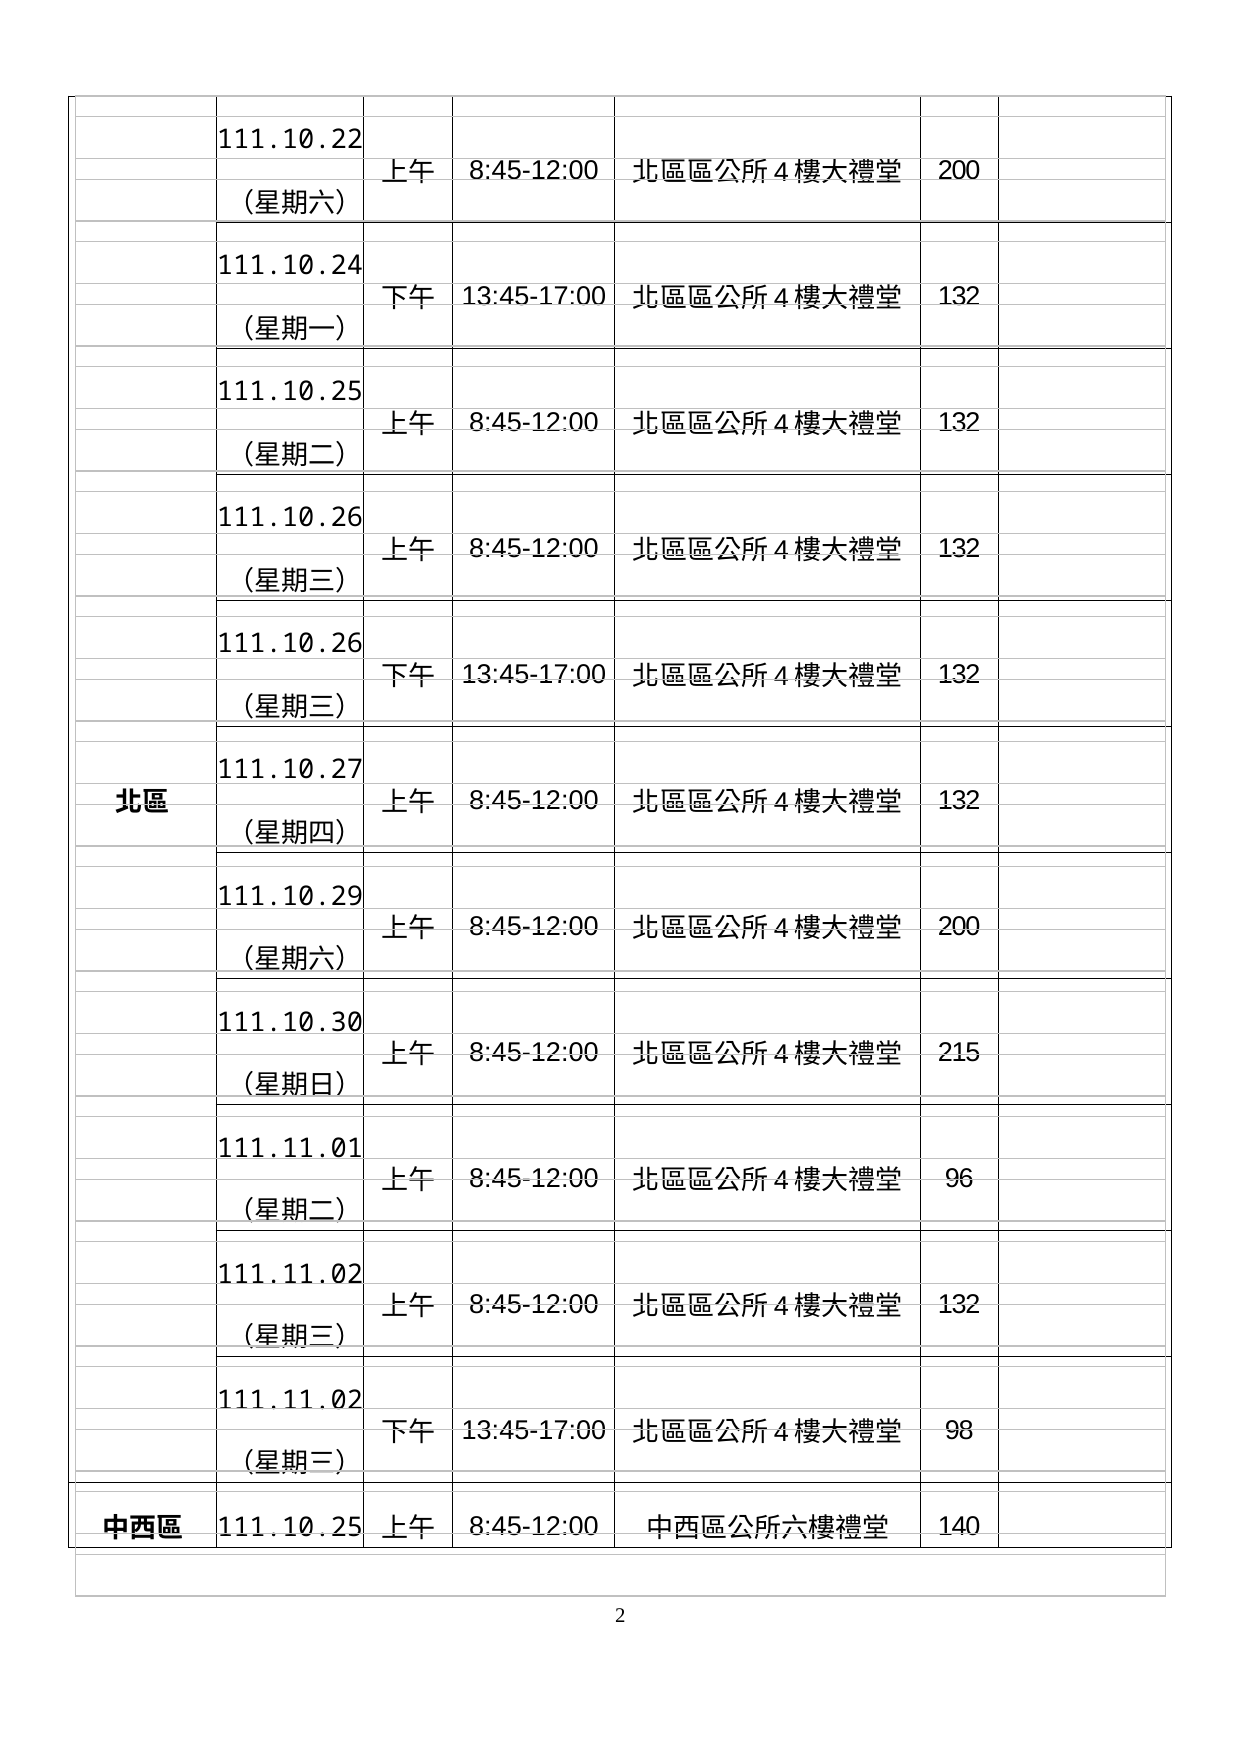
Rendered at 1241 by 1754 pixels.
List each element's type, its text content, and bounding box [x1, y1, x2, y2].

table_cell [217, 1222, 363, 1230]
table_cell 132 [921, 659, 998, 679]
table_cell 下午 [364, 1357, 452, 1366]
table_cell 8:45-12:00 [453, 117, 614, 158]
table_cell 上午 [364, 1159, 452, 1179]
table_cell 北區區公所4樓大禮堂 [615, 1159, 920, 1179]
table_cell 上午 [364, 727, 452, 741]
table_cell 215 [921, 1034, 998, 1054]
table_cell 北區區公所4樓大禮堂 [615, 492, 920, 533]
table_cell 上午 [364, 853, 452, 866]
table_cell 8:45-12:00 [453, 555, 614, 595]
table_cell [999, 784, 1165, 804]
table_cell [999, 223, 1165, 241]
table_cell 北區 [76, 867, 216, 908]
table_cell 8:45-12:00 [453, 367, 614, 408]
table_cell 中西區 [76, 1534, 216, 1547]
table_cell 北區區公所4樓大禮堂 [615, 1357, 920, 1366]
table_cell 北區 [76, 1034, 216, 1054]
table_cell 8:45-12:00 [453, 972, 614, 978]
table_cell 北區區公所4樓大禮堂 [615, 117, 920, 158]
table_cell [217, 1159, 363, 1179]
table_cell 北區區公所4樓大禮堂 [615, 805, 920, 845]
table_cell [1166, 349, 1171, 474]
table_cell （星期三） [217, 555, 363, 595]
table_cell 200 [921, 97, 998, 116]
table_cell 96 [921, 1222, 998, 1230]
table_cell 中西區 [76, 1483, 216, 1491]
table_cell 上午 [364, 867, 452, 908]
table_cell 13:45-17:00 [453, 223, 614, 241]
table_cell 北區區公所4樓大禮堂 [615, 1222, 920, 1230]
table_cell 8:45-12:00 [453, 409, 614, 429]
table_cell 98 [962, 1430, 969, 1437]
table_cell 下午 [416, 284, 452, 304]
table_cell 上午 [364, 430, 452, 470]
table_cell [217, 659, 363, 679]
table_cell 北區 [76, 1055, 216, 1095]
table_cell [999, 1180, 1165, 1220]
table_cell 8:45-12:00 [453, 475, 614, 491]
table_cell 北區區公所4樓大禮堂 [615, 601, 920, 616]
table_cell 上午 [364, 159, 393, 179]
table_cell 8:45-12:00 [453, 742, 614, 783]
table_cell [999, 1159, 1165, 1179]
table_cell 北區區公所4樓大禮堂 [811, 284, 833, 304]
table_cell [1166, 475, 1171, 600]
table_cell [1166, 727, 1171, 852]
table_cell [1166, 601, 1171, 726]
table_cell 北區區公所4樓大禮堂 [615, 867, 920, 908]
table_cell 8:45-12:00 [453, 805, 614, 845]
table_cell [217, 727, 363, 741]
table_cell 北區 [76, 722, 216, 741]
table_cell 上午 [364, 1284, 452, 1304]
table_cell 98 [921, 1367, 998, 1408]
table_cell 北區區公所4樓大禮堂 [758, 159, 798, 179]
table_cell [999, 367, 1165, 408]
table_cell 北區區公所4樓大禮堂 [615, 1430, 920, 1470]
table_cell 132 [921, 727, 998, 741]
table_cell 96 [921, 1117, 998, 1158]
table_cell [999, 727, 1165, 741]
table_cell 8:45-12:00 [453, 784, 614, 804]
table_cell 8:45-12:00 [453, 1055, 614, 1095]
table_cell 中西區 [76, 1492, 216, 1533]
table_cell [217, 1034, 363, 1054]
table_cell 北區區公所4樓大禮堂 [615, 1117, 920, 1158]
table_cell 北區 [76, 555, 216, 595]
table_cell [999, 1305, 1165, 1345]
table_cell 北區 [76, 305, 216, 345]
table_cell 中西區公所六樓禮堂 [615, 1534, 920, 1547]
table_cell 北區區公所4樓大禮堂 [615, 284, 798, 304]
table_cell 北區 [76, 1305, 216, 1345]
table_cell 北區區公所4樓大禮堂 [615, 223, 920, 241]
table_cell 北區區公所4樓大禮堂 [615, 722, 920, 726]
table_cell 8:45-12:00 [453, 1097, 614, 1104]
table_cell （星期日） [217, 1055, 363, 1095]
table_cell 8:45-12:00 [453, 159, 614, 179]
table_cell [999, 853, 1165, 866]
table_cell 111.11.02 （星期三） [217, 1357, 363, 1366]
table_cell [999, 680, 1165, 720]
table_cell （星期四） [217, 805, 363, 845]
table_cell 北區 [76, 784, 216, 804]
table_cell [1166, 1105, 1171, 1230]
table_cell [999, 617, 1165, 658]
table_cell 北區區公所4樓大禮堂 [835, 159, 920, 179]
table_cell 111.10.27 [217, 742, 363, 783]
table_cell 98 [948, 1422, 955, 1429]
table_cell [217, 349, 363, 366]
table_cell [999, 1492, 1165, 1533]
table_cell 北區 [76, 1222, 216, 1241]
table_cell 132 [921, 409, 998, 429]
table_cell [999, 409, 1165, 429]
table_cell 上午 [395, 159, 420, 179]
table_cell 98 [921, 1472, 998, 1482]
table_cell [999, 159, 1165, 179]
table_cell 北區區公所4樓大禮堂 [615, 1305, 920, 1345]
table_cell 98 [921, 1430, 998, 1470]
table_cell （星期二） [217, 1180, 363, 1220]
table_cell [999, 284, 1165, 304]
table_cell 13:45-17:00 [453, 305, 614, 345]
table_cell 111.11.01 [217, 1117, 363, 1158]
table_cell 北區 [76, 1430, 216, 1470]
table_cell 北區區公所4樓大禮堂 [615, 180, 920, 220]
table_cell [217, 284, 363, 304]
table_cell 132 [921, 617, 998, 658]
table_cell 北區區公所4樓大禮堂 [615, 979, 920, 991]
table_cell 中西區 [135, 1525, 150, 1533]
table_cell 132 [921, 847, 998, 852]
table_cell 下午 [364, 1472, 452, 1482]
table_cell [999, 1534, 1165, 1547]
table_cell 北區區公所4樓大禮堂 [615, 784, 920, 804]
table_cell 132 [921, 555, 998, 595]
table_cell 北區區公所4樓大禮堂 [615, 97, 920, 116]
table_cell 北區區公所4樓大禮堂 [615, 555, 920, 595]
table_cell [217, 972, 363, 978]
table_cell 北區 [76, 597, 216, 616]
table_cell 北區 [76, 367, 216, 408]
table_cell 上午 [364, 1180, 452, 1220]
table_cell 13:45-17:00 [453, 601, 614, 616]
table_cell 北區 [76, 1097, 216, 1116]
table_cell 北區區公所4樓大禮堂 [615, 659, 920, 679]
table_cell [999, 722, 1165, 726]
table_cell 北區區公所4樓大禮堂 [615, 617, 920, 658]
table_cell [999, 1242, 1165, 1283]
table_cell （星期三） [217, 680, 363, 720]
table_cell 下午 [364, 680, 452, 720]
table_cell [999, 805, 1165, 845]
table_cell 8:45-12:00 [453, 1231, 614, 1241]
table_cell 北區區公所4樓大禮堂 [615, 742, 920, 783]
table_cell [999, 534, 1165, 554]
table_cell 111.10.25 （星期二） [217, 1534, 363, 1547]
table_cell 下午 [364, 617, 452, 658]
table_cell 132 [921, 1231, 998, 1241]
table_cell 111.11.02 （星期三） [217, 1472, 363, 1482]
table_cell （星期二） [217, 430, 363, 470]
table_cell 北區 [76, 180, 216, 220]
table_cell 8:45-12:00 [453, 1492, 614, 1533]
table_cell 132 [921, 242, 998, 283]
table_cell （星期六） [217, 180, 363, 220]
table_cell [999, 1409, 1165, 1429]
table_cell 北區 [76, 534, 216, 554]
table_cell 13:45-17:00 [453, 1367, 614, 1408]
table_cell [1166, 1483, 1171, 1547]
table_cell 8:45-12:00 [453, 909, 614, 929]
table_cell 上午 [416, 159, 452, 179]
table_cell 上午 [364, 992, 452, 1033]
table_cell [1166, 1231, 1171, 1356]
table_cell 北區區公所4樓大禮堂 [615, 853, 920, 866]
table_cell 北區 [76, 430, 216, 470]
table_cell 8:45-12:00 [453, 180, 614, 220]
table_cell 北區 [76, 972, 216, 991]
table_cell 98 [921, 1357, 998, 1366]
table_cell 140 [968, 1518, 977, 1533]
table_cell 下午 [364, 722, 452, 726]
table_cell 下午 [364, 242, 452, 283]
table_cell 140 [921, 1483, 998, 1491]
table_cell 111.11.02 （星期三） [217, 1430, 363, 1470]
table_cell 13:45-17:00 [453, 680, 614, 720]
table_cell 上午 [364, 180, 452, 220]
table_cell [999, 305, 1165, 345]
table_cell 北區 [76, 805, 216, 845]
table_cell 上午 [364, 979, 452, 991]
table_cell 北區 [76, 659, 216, 679]
table_cell [999, 97, 1165, 116]
table_cell 132 [921, 784, 998, 804]
table_cell 215 [921, 992, 998, 1033]
table_cell 上午 [364, 1347, 452, 1356]
table_cell 北區 [76, 1347, 216, 1366]
table_cell 8:45-12:00 [453, 1105, 614, 1116]
table_cell 132 [921, 680, 998, 720]
table_cell 8:45-12:00 [453, 492, 614, 533]
table_cell [999, 1055, 1165, 1095]
table_cell [999, 979, 1165, 991]
table_cell 8:45-12:00 [453, 727, 614, 741]
table_cell [999, 1483, 1165, 1491]
table_cell 96 [921, 1180, 998, 1220]
table_cell 111.10.25 [217, 367, 363, 408]
table_cell [1166, 1357, 1171, 1482]
table_cell 200 [954, 918, 963, 929]
table_cell [999, 972, 1165, 978]
table_cell [999, 1097, 1165, 1104]
table_cell [999, 1347, 1165, 1356]
table_cell 上午 [364, 117, 452, 158]
table_cell 上午 [364, 1097, 452, 1104]
table_cell 北區 [76, 1117, 216, 1158]
table_cell [217, 909, 363, 929]
table_cell 8:45-12:00 [453, 930, 614, 970]
table_cell [999, 180, 1165, 220]
table_cell 北區 [76, 1242, 216, 1283]
table_cell 上午 [364, 930, 452, 970]
table_cell 96 [921, 1105, 998, 1116]
table_cell 北區區公所4樓大禮堂 [615, 1180, 920, 1220]
table_cell 北區區公所4樓大禮堂 [615, 1367, 920, 1408]
table_cell [999, 1231, 1165, 1241]
table_cell [999, 492, 1165, 533]
table_cell 北區 [76, 347, 216, 366]
table_cell 13:45-17:00 [453, 1430, 614, 1470]
table_cell [217, 853, 363, 866]
table_cell 8:45-12:00 [453, 1180, 614, 1220]
table_cell 13:45-17:00 [453, 284, 614, 304]
table_cell 13:45-17:00 [453, 722, 614, 726]
table_cell 215 [921, 979, 998, 991]
table_cell 北區區公所4樓大禮堂 [745, 159, 762, 179]
table_cell 北區區公所4樓大禮堂 [835, 284, 920, 304]
table_cell 上午 [364, 742, 452, 783]
table_cell 8:45-12:00 [453, 1034, 614, 1054]
table_cell 上午 [364, 805, 452, 845]
table_cell 132 [921, 1305, 998, 1345]
table_cell 上午 [364, 534, 452, 554]
table_cell 下午 [364, 659, 452, 679]
table_cell 北區 [76, 1159, 216, 1179]
table_cell 北區 [76, 847, 216, 866]
table_cell [999, 1117, 1165, 1158]
table_cell [217, 722, 363, 726]
table_cell 8:45-12:00 [453, 1347, 614, 1356]
table_cell 132 [921, 1347, 998, 1356]
table_cell 200 [968, 918, 977, 929]
table_cell [217, 97, 363, 116]
table_cell 8:45-12:00 [453, 349, 614, 366]
table_cell 北區區公所4樓大禮堂 [615, 1097, 920, 1104]
table_cell 北區 [76, 930, 216, 970]
table_cell 北區區公所4樓大禮堂 [665, 159, 690, 179]
table_cell 111.10.22 [217, 117, 363, 158]
table_cell 北區 [76, 492, 216, 533]
table_cell 8:45-12:00 [453, 97, 614, 116]
table_cell 北區區公所4樓大禮堂 [615, 727, 920, 741]
table_cell 北區 [76, 159, 216, 179]
table_cell 北區區公所4樓大禮堂 [615, 930, 920, 970]
table_cell 8:45-12:00 [453, 1534, 614, 1547]
table_cell [999, 475, 1165, 491]
table_cell 8:45-12:00 [453, 1159, 614, 1179]
table_cell 北區區公所4樓大禮堂 [615, 349, 920, 366]
table_cell 111.10.25 （星期二） [217, 1483, 363, 1491]
table_cell 北區 [76, 242, 216, 283]
table_cell 200 [921, 180, 998, 220]
table_cell 132 [921, 601, 998, 616]
table_cell 215 [921, 1097, 998, 1104]
table_cell 215 [921, 1055, 998, 1095]
table_cell 111.10.24 [217, 242, 363, 283]
table_cell [999, 430, 1165, 470]
table_cell [999, 1222, 1165, 1230]
table_cell 132 [921, 284, 998, 304]
table_cell 下午 [412, 1424, 420, 1429]
table_cell 111.11.02 （星期三） [217, 1231, 363, 1241]
table_cell 200 [921, 930, 998, 970]
table_cell 下午 [364, 305, 452, 345]
table_cell [999, 555, 1165, 595]
table_cell 132 [921, 492, 998, 533]
table_cell 下午 [364, 223, 452, 241]
table_cell 111.11.02 （星期三） [217, 1242, 363, 1283]
table_cell 132 [921, 430, 998, 470]
table_cell 北區區公所4樓大禮堂 [615, 159, 641, 179]
table_cell 北區 [76, 1284, 216, 1304]
table_cell 上午 [364, 555, 452, 595]
table_cell 上午 [364, 409, 452, 429]
table_cell 13:45-17:00 [453, 1409, 614, 1429]
table_cell 北區 [76, 1472, 216, 1482]
table_cell 上午 [364, 1305, 452, 1345]
table_cell 北區 [76, 1180, 216, 1220]
table_cell 8:45-12:00 [453, 1483, 614, 1491]
table_cell 北區 [76, 992, 216, 1033]
table_cell 北區區公所4樓大禮堂 [649, 159, 663, 179]
table_cell 8:45-12:00 [453, 979, 614, 991]
table_cell [217, 223, 363, 241]
table_cell 北區區公所4樓大禮堂 [615, 680, 920, 720]
table_cell 北區 [76, 1409, 216, 1429]
table_cell 13:45-17:00 [453, 617, 614, 658]
table_cell （星期一） [217, 305, 363, 345]
table_cell 中西區公所六樓禮堂 [615, 1483, 920, 1491]
table_cell 132 [921, 475, 998, 491]
table_cell 132 [921, 805, 998, 845]
table_cell 111.11.02 （星期三） [217, 1347, 363, 1356]
table_cell 111.11.02 （星期三） [217, 1284, 363, 1304]
table_cell 98 [921, 1409, 998, 1429]
table_cell 140 [921, 1492, 998, 1533]
table_cell [999, 1034, 1165, 1054]
table_cell 132 [921, 1242, 998, 1283]
table_cell 200 [921, 853, 998, 866]
table_cell 13:45-17:00 [453, 1472, 614, 1482]
table_cell [999, 601, 1165, 616]
table_cell 北區區公所4樓大禮堂 [615, 534, 920, 554]
table_cell 上午 [364, 847, 452, 852]
table_cell [999, 992, 1165, 1033]
table_cell 98 [962, 1422, 969, 1428]
table_cell 上午 [364, 1492, 452, 1533]
table_cell 111.10.25 （星期二） [217, 1492, 363, 1533]
table_cell 上午 [364, 1105, 452, 1116]
table_cell 中西區 [69, 1483, 75, 1547]
table_cell 北區區公所4樓大禮堂 [811, 159, 833, 179]
table_cell 上午 [364, 492, 452, 533]
table_cell 北區區公所4樓大禮堂 [615, 1055, 920, 1095]
table_cell [1166, 853, 1171, 978]
table_cell 北區 [76, 117, 216, 158]
table_cell 8:45-12:00 [453, 867, 614, 908]
table_cell 北區 [69, 97, 75, 1482]
table_cell 111.11.02 （星期三） [217, 1409, 363, 1429]
table_cell 132 [921, 1284, 998, 1304]
table_cell 上午 [364, 972, 452, 978]
table_cell 北區區公所4樓大禮堂 [615, 430, 920, 470]
table_cell 8:45-12:00 [453, 992, 614, 1033]
table_cell [217, 159, 363, 179]
table_cell 北區區公所4樓大禮堂 [615, 409, 920, 429]
table_cell 96 [948, 1170, 955, 1179]
table_cell 132 [921, 223, 998, 241]
table_cell 下午 [364, 284, 420, 304]
table_cell 北區 [76, 1367, 216, 1408]
table_cell 北區區公所4樓大禮堂 [615, 1409, 920, 1429]
table_cell 上午 [364, 349, 452, 366]
table_cell 北區 [76, 742, 216, 783]
table_cell 北區區公所4樓大禮堂 [615, 972, 920, 978]
table_cell 北區 [76, 472, 216, 491]
table_cell 96 [921, 1159, 998, 1179]
table_cell 13:45-17:00 [453, 242, 614, 283]
table_cell 上午 [364, 1055, 452, 1095]
table_cell [999, 1357, 1165, 1366]
table_cell [999, 1284, 1165, 1304]
table_cell 200 [921, 117, 998, 158]
table_cell 111.11.02 （星期三） [217, 1367, 363, 1408]
table_cell 8:45-12:00 [453, 1284, 614, 1304]
table_cell 上午 [364, 1242, 452, 1283]
table_cell [999, 930, 1165, 970]
table_cell [217, 601, 363, 616]
table_cell 北區區公所4樓大禮堂 [692, 159, 751, 179]
table_cell 132 [921, 367, 998, 408]
table_cell 上午 [364, 909, 452, 929]
table_cell 200 [921, 867, 998, 908]
table_cell 8:45-12:00 [453, 1305, 614, 1345]
table_cell 111.10.26 [217, 617, 363, 658]
table_cell 132 [921, 742, 998, 783]
table_cell 北區區公所4樓大禮堂 [615, 475, 920, 491]
table_cell [217, 847, 363, 852]
table_cell [217, 1105, 363, 1116]
table_cell 北區區公所4樓大禮堂 [615, 1231, 920, 1241]
table_cell 8:45-12:00 [453, 1242, 614, 1283]
table_cell [999, 242, 1165, 283]
table_cell 中西區公所六樓禮堂 [615, 1492, 920, 1533]
table_cell 北區 [76, 97, 216, 116]
table_cell 北區區公所4樓大禮堂 [615, 305, 920, 345]
table_cell 13:45-17:00 [453, 1357, 614, 1366]
table_cell [217, 475, 363, 491]
table_cell 140 [921, 1534, 998, 1547]
table_cell 上午 [364, 784, 452, 804]
table_cell 200 [921, 159, 998, 179]
table_cell 111.10.30 [217, 992, 363, 1033]
table_cell 下午 [364, 601, 452, 616]
table_cell 上午 [364, 97, 452, 116]
table_cell 北區區公所4樓大禮堂 [615, 847, 920, 852]
table_cell 111.10.29 [217, 867, 363, 908]
table_cell 200 [921, 909, 998, 929]
table_cell 8:45-12:00 [453, 534, 614, 554]
table_cell 上午 [364, 475, 452, 491]
table_cell 上午 [364, 1231, 452, 1241]
table_cell [217, 1097, 363, 1104]
table_cell [217, 534, 363, 554]
table_cell 北區區公所4樓大禮堂 [615, 242, 920, 283]
table_cell 上午 [364, 1117, 452, 1158]
table_cell 北區區公所4樓大禮堂 [615, 1105, 920, 1116]
table_cell 下午 [364, 1430, 452, 1470]
table_cell 北區區公所4樓大禮堂 [615, 1284, 920, 1304]
table_cell [999, 909, 1165, 929]
table_cell 上午 [364, 367, 452, 408]
table_cell 8:45-12:00 [453, 1117, 614, 1158]
table_cell 132 [921, 305, 998, 345]
table_cell 132 [921, 722, 998, 726]
table_cell 上午 [364, 1034, 452, 1054]
table_cell [999, 1472, 1165, 1482]
table_cell [1166, 223, 1171, 348]
table_cell 下午 [364, 1367, 452, 1408]
table_cell 132 [921, 349, 998, 366]
table_cell （星期六） [217, 930, 363, 970]
table_cell 111.10.26 [217, 492, 363, 533]
table_cell 200 [954, 162, 963, 177]
table_cell 200 [968, 162, 977, 177]
table_cell [999, 1105, 1165, 1116]
table_cell 北區區公所4樓大禮堂 [615, 1034, 920, 1054]
table_cell 8:45-12:00 [453, 1222, 614, 1230]
table_cell 北區 [76, 222, 216, 241]
table_cell 北區區公所4樓大禮堂 [615, 1472, 920, 1482]
table_cell 北區 [76, 909, 216, 929]
table_cell [217, 979, 363, 991]
table_cell 132 [921, 534, 998, 554]
table_cell 上午 [364, 1534, 452, 1547]
table_cell 北區 [76, 617, 216, 658]
table_cell 北區區公所4樓大禮堂 [615, 1242, 920, 1283]
table_cell [1166, 979, 1171, 1104]
table_cell [217, 409, 363, 429]
table_cell 北區 [76, 284, 216, 304]
table_cell 上午 [364, 1222, 452, 1230]
table_cell 8:45-12:00 [453, 430, 614, 470]
table_cell 111.11.02 （星期三） [217, 1305, 363, 1345]
table_cell 200 [921, 972, 998, 978]
table_cell [999, 349, 1165, 366]
table_cell 13:45-17:00 [453, 659, 614, 679]
table_cell 下午 [364, 1409, 452, 1429]
table_cell [999, 847, 1165, 852]
table_cell [999, 867, 1165, 908]
table_cell [217, 784, 363, 804]
table_cell 北區 [76, 409, 216, 429]
table_cell [999, 1430, 1165, 1470]
table_cell 8:45-12:00 [453, 853, 614, 866]
table_cell 北區區公所4樓大禮堂 [615, 1347, 920, 1356]
table_cell [999, 742, 1165, 783]
table_cell 北區區公所4樓大禮堂 [615, 367, 920, 408]
table_cell 8:45-12:00 [453, 847, 614, 852]
table_cell 北區區公所4樓大禮堂 [615, 992, 920, 1033]
table_cell 上午 [364, 1483, 452, 1491]
table_cell [999, 659, 1165, 679]
table_cell 北區 [76, 680, 216, 720]
table_cell [1166, 97, 1171, 222]
table_cell [999, 1367, 1165, 1408]
table_cell [999, 117, 1165, 158]
table_cell 北區區公所4樓大禮堂 [615, 909, 920, 929]
